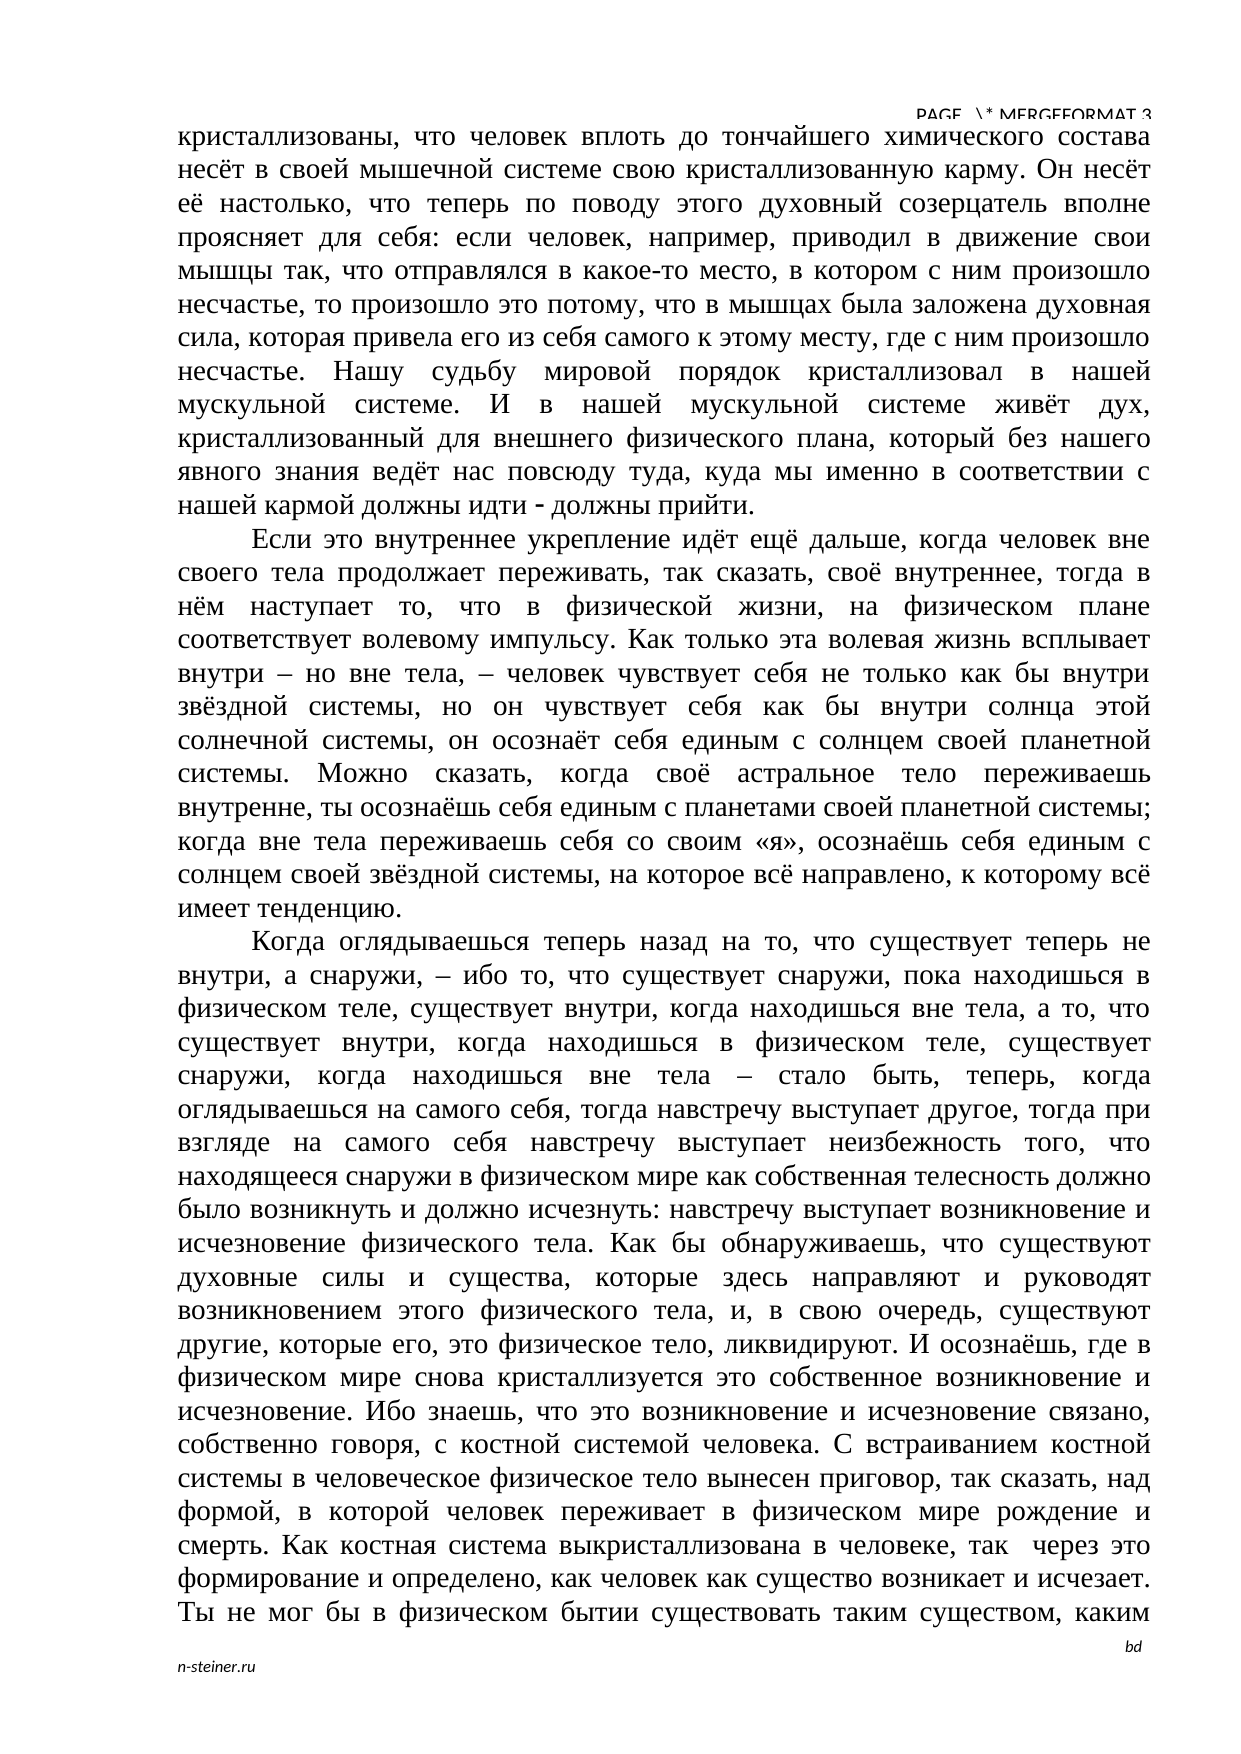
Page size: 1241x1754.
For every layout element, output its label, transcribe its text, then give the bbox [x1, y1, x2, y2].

text кристаллизованы, что человек вплоть до тончайшего химического состава несёт в своей мышечной системе свою кристаллизованную карму. Он несёт её настолько, что теперь по поводу этого духовный созерцатель вполне проясняет для себя: если человек, например, приводил в движение свои мышцы так, что отправлялся в какое-то место, в котором с ним произошло несчастье, то произошло это потому, что в мышцах была заложена духовная сила, которая привела его из себя самого к этому месту, где с ним произошло несчастье. Нашу судьбу мировой порядок кристаллизовал в нашей мускульной системе. И в нашей мускульной системе живёт дух, кристаллизованный для внешнего физического плана, который без нашего явного знания ведёт нас повсюду туда, куда мы именно в соответствии с нашей кармой должны идти  должны прийти. [177, 118, 1152, 521]
text Когда оглядываешься теперь назад на то, что существует теперь не внутри, а снаружи, – ибо то, что существует снаружи, пока находишься в физическом теле, существует внутри, когда находишься вне тела, а то, что существует внутри, когда находишься в физическом теле, существует снаружи, когда находишься вне тела – стало быть, теперь, когда оглядываешься на самого себя, тогда навстречу выступает другое, тогда при взгляде на самого себя навстречу выступает неизбежность того, что находящееся снаружи в физическом мире как собственная телесность должно было возникнуть и должно исчезнуть: навстречу выступает возникновение и исчезновение физического тела. Как бы обнаруживаешь, что существуют духовные силы и существа, которые здесь направляют и руководят возникновением этого физического тела, и, в свою очередь, существуют другие, которые его, это физическое тело, ликвидируют. И осознаёшь, где в физическом мире снова кристаллизуется это собственное возникновение и исчезновение. Ибо знаешь, что это возникновение и исчезновение связано, собственно говоря, с костной системой человека. С встраиванием костной системы в человеческое физическое тело вынесен приговор, так сказать, над формой, в которой человек переживает в физическом мире рождение и смерть. Как костная система выкристаллизована в человеке, так через это формирование и определено, как человек как существо возникает и исчезает. Ты не мог бы в физическом бытии существовать таким существом, каким [177, 923, 1152, 1628]
text Если это внутреннее укрепление идёт ещё дальше, когда человек вне своего тела продолжает переживать, так сказать, своё внутреннее, тогда в нём наступает то, что в физической жизни, на физическом плане соответствует волевому импульсу. Как только эта волевая жизнь всплывает внутри – но вне тела, – человек чувствует себя не только как бы внутри звёздной системы, но он чувствует себя как бы внутри солнца этой солнечной системы, он осознаёт себя единым с солнцем своей планетной системы. Можно сказать, когда своё астральное тело переживаешь внутренне, ты осознаёшь себя единым с планетами своей планетной системы; когда вне тела переживаешь себя со своим «я», осознаёшь себя единым с солнцем своей звёздной системы, на которое всё направлено, к которому всё имеет тенденцию. [177, 521, 1152, 923]
